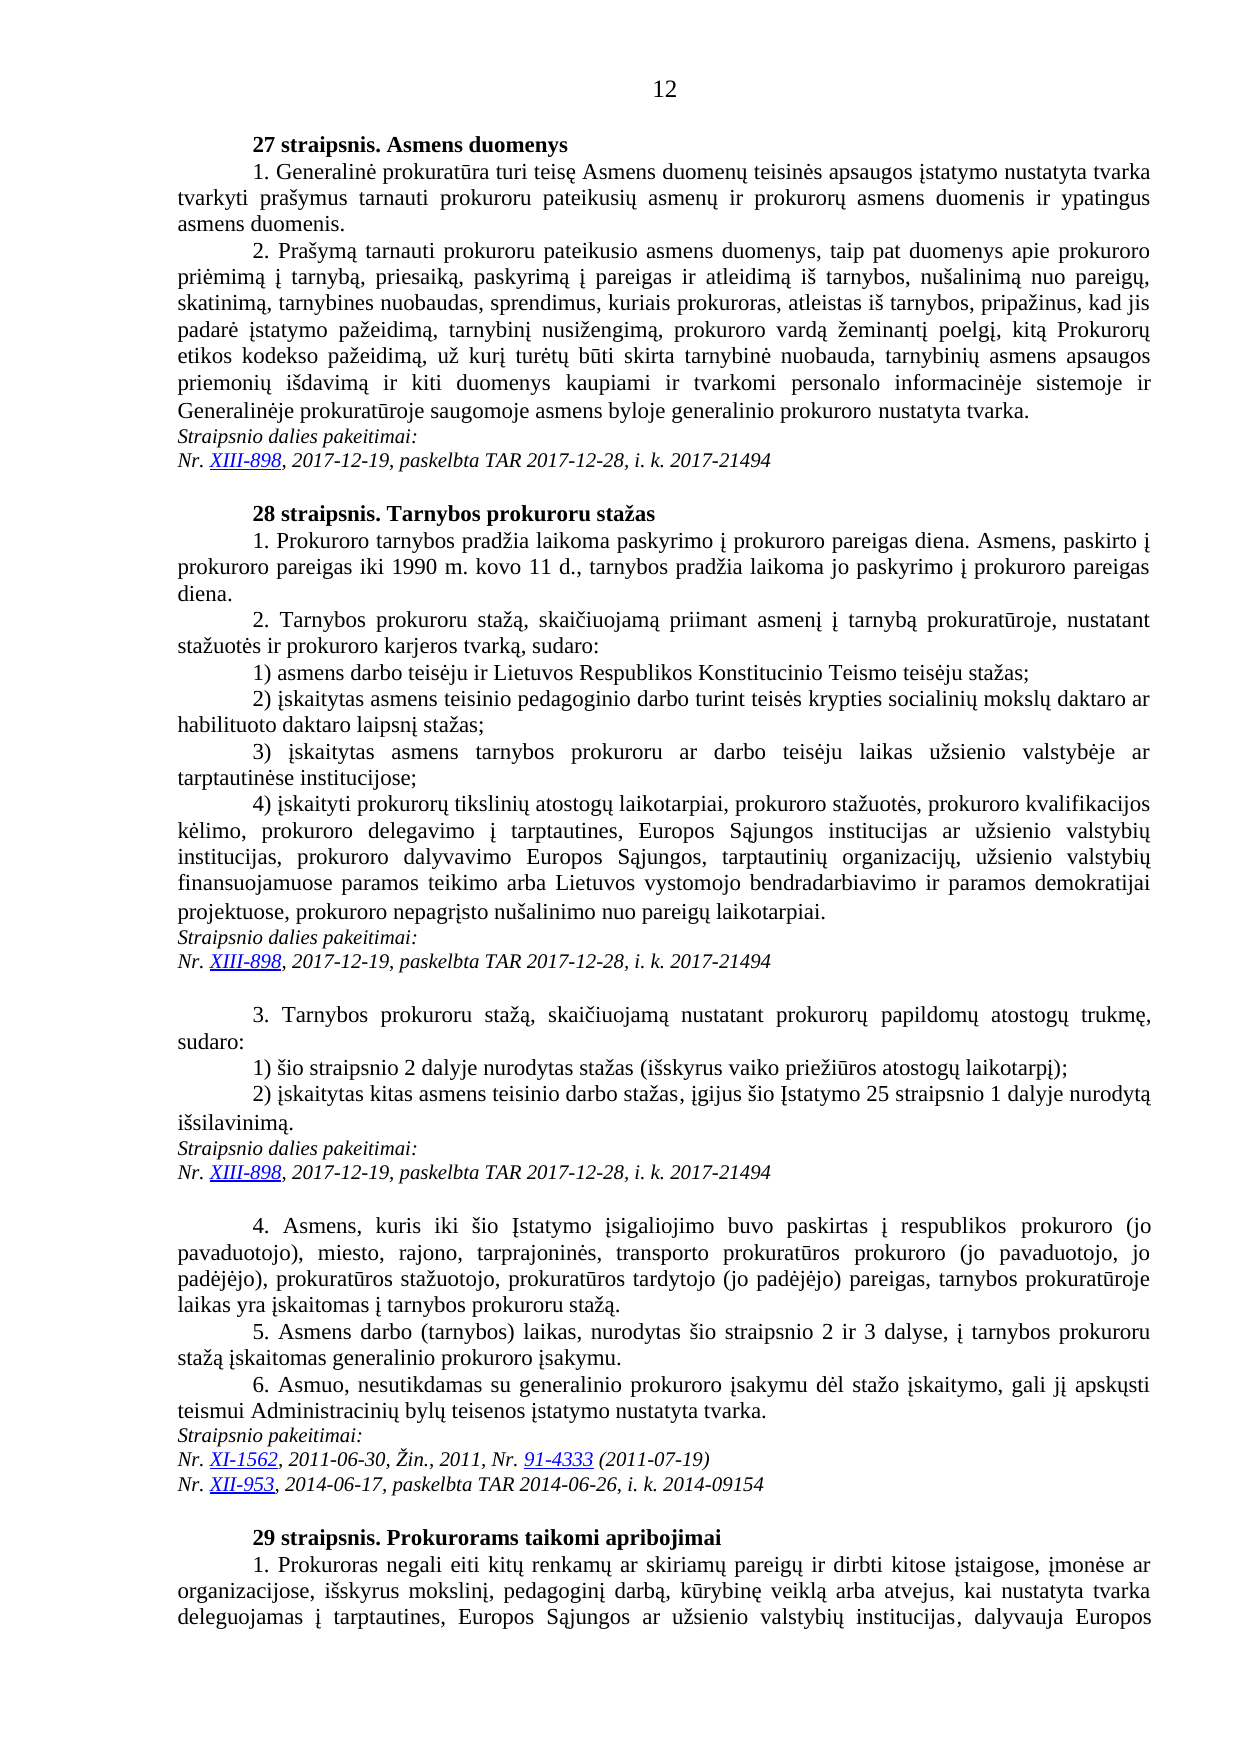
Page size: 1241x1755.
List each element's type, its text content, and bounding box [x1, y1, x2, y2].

text Nr. XIII-898, 2017-12-19, paskelbta TAR 2017-12-28, i. k. 2017-21494 [177, 448, 1152, 472]
text 2) įskaitytas asmens teisinio pedagoginio darbo turint teisės krypties socialinių mokslų daktaro ar habilituoto daktaro laipsnį stažas; [177, 685, 1152, 738]
text 1. Prokuroro tarnybos pradžia laikoma paskyrimo į prokuroro pareigas diena. Asmens, paskirto į prokuroro pareigas iki 1990 m. kovo 11 d., tarnybos pradžia laikoma jo paskyrimo į prokuroro pareigas diena. [177, 527, 1152, 606]
text 2. Tarnybos prokuroru stažą, skaičiuojamą priimant asmenį į tarnybą prokuratūroje, nustatant stažuotės ir prokuroro karjeros tvarką, sudaro: [177, 606, 1152, 659]
text 29 straipsnis. Prokurorams taikomi apribojimai [177, 1524, 1152, 1551]
text Straipsnio dalies pakeitimai: [177, 1136, 1152, 1160]
text 2) įskaitytas kitas asmens teisinio darbo stažas, įgijus šio Įstatymo 25 straipsnio 1 dalyje nurodytą išsilavinimą. [177, 1081, 1152, 1136]
text 5. Asmens darbo (tarnybos) laikas, nurodytas šio straipsnio 2 ir 3 dalyse, į tarnybos prokuroru stažą įskaitomas generalinio prokuroro įsakymu. [177, 1318, 1152, 1371]
text 4) įskaityti prokurorų tikslinių atostogų laikotarpiai, prokuroro stažuotės, prokuroro kvalifikacijos kėlimo, prokuroro delegavimo į tarptautines, Europos Sąjungos institucijas ar užsienio valstybių institucijas, prokuroro dalyvavimo Europos Sąjungos, tarptautinių organizacijų, užsienio valstybių finansuojamuose paramos teikimo arba Lietuvos vystomojo bendradarbiavimo ir paramos demokratijai projektuose, prokuroro nepagrįsto nušalinimo nuo pareigų laikotarpiai. [177, 790, 1152, 924]
text 1) asmens darbo teisėju ir Lietuvos Respublikos Konstitucinio Teismo teisėju stažas; [177, 659, 1152, 685]
text Nr. XI-1562, 2011-06-30, Žin., 2011, Nr. 91-4333 (2011-07-19) [177, 1447, 1152, 1471]
text 28 straipsnis. Tarnybos prokuroru stažas [177, 501, 1152, 527]
text 1) šio straipsnio 2 dalyje nurodytas stažas (išskyrus vaiko priežiūros atostogų laikotarpį); [177, 1054, 1152, 1081]
text 3. Tarnybos prokuroru stažą, skaičiuojamą nustatant prokurorų papildomų atostogų trukmę, sudaro: [177, 1001, 1152, 1054]
text Nr. XII-953, 2014-06-17, paskelbta TAR 2014-06-26, i. k. 2014-09154 [177, 1471, 1152, 1496]
text 3) įskaitytas asmens tarnybos prokuroru ar darbo teisėju laikas užsienio valstybėje ar tarptautinėse institucijose; [177, 738, 1152, 790]
text Straipsnio pakeitimai: [177, 1423, 1152, 1447]
text Nr. XIII-898, 2017-12-19, paskelbta TAR 2017-12-28, i. k. 2017-21494 [177, 949, 1152, 973]
text 6. Asmuo, nesutikdamas su generalinio prokuroro įsakymu dėl stažo įskaitymo, gali jį apskųsti teismui Administracinių bylų teisenos įstatymo nustatyta tvarka. [177, 1371, 1152, 1423]
text 1. Prokuroras negali eiti kitų renkamų ar skiriamų pareigų ir dirbti kitose įstaigose, įmonėse ar organizacijose, išskyrus mokslinį, pedagoginį darbą, kūrybinę veiklą arba atvejus, kai nustatyta tvarka deleguojamas į tarptautines, Europos Sąjungos ar užsienio valstybių institucijas, dalyvauja Europos [177, 1551, 1152, 1630]
text Straipsnio dalies pakeitimai: [177, 424, 1152, 448]
text 4. Asmens, kuris iki šio Įstatymo įsigaliojimo buvo paskirtas į respublikos prokuroro (jo pavaduotojo), miesto, rajono, tarprajoninės, transporto prokuratūros prokuroro (jo pavaduotojo, jo padėjėjo), prokuratūros stažuotojo, prokuratūros tardytojo (jo padėjėjo) pareigas, tarnybos prokuratūroje laikas yra įskaitomas į tarnybos prokuroru stažą. [177, 1212, 1152, 1318]
text 27 straipsnis. Asmens duomenys [177, 131, 1152, 158]
text Straipsnio dalies pakeitimai: [177, 924, 1152, 949]
text Nr. XIII-898, 2017-12-19, paskelbta TAR 2017-12-28, i. k. 2017-21494 [177, 1160, 1152, 1184]
text 1. Generalinė prokuratūra turi teisę Asmens duomenų teisinės apsaugos įstatymo nustatyta tvarka tvarkyti prašymus tarnauti prokuroru pateikusių asmenų ir prokurorų asmens duomenis ir ypatingus asmens duomenis. [177, 158, 1152, 237]
text 2. Prašymą tarnauti prokuroru pateikusio asmens duomenys, taip pat duomenys apie prokuroro priėmimą į tarnybą, priesaiką, paskyrimą į pareigas ir atleidimą iš tarnybos, nušalinimą nuo pareigų, skatinimą, tarnybines nuobaudas, sprendimus, kuriais prokuroras, atleistas iš tarnybos, pripažinus, kad jis padarė įstatymo pažeidimą, tarnybinį nusižengimą, prokuroro vardą žeminantį poelgį, kitą Prokurorų etikos kodekso pažeidimą, už kurį turėtų būti skirta tarnybinė nuobauda, tarnybinių asmens apsaugos priemonių išdavimą ir kiti duomenys kaupiami ir tvarkomi personalo informacinėje sistemoje ir Generalinėje prokuratūroje saugomoje asmens byloje generalinio prokuroro nustatyta tvarka. [177, 237, 1152, 424]
